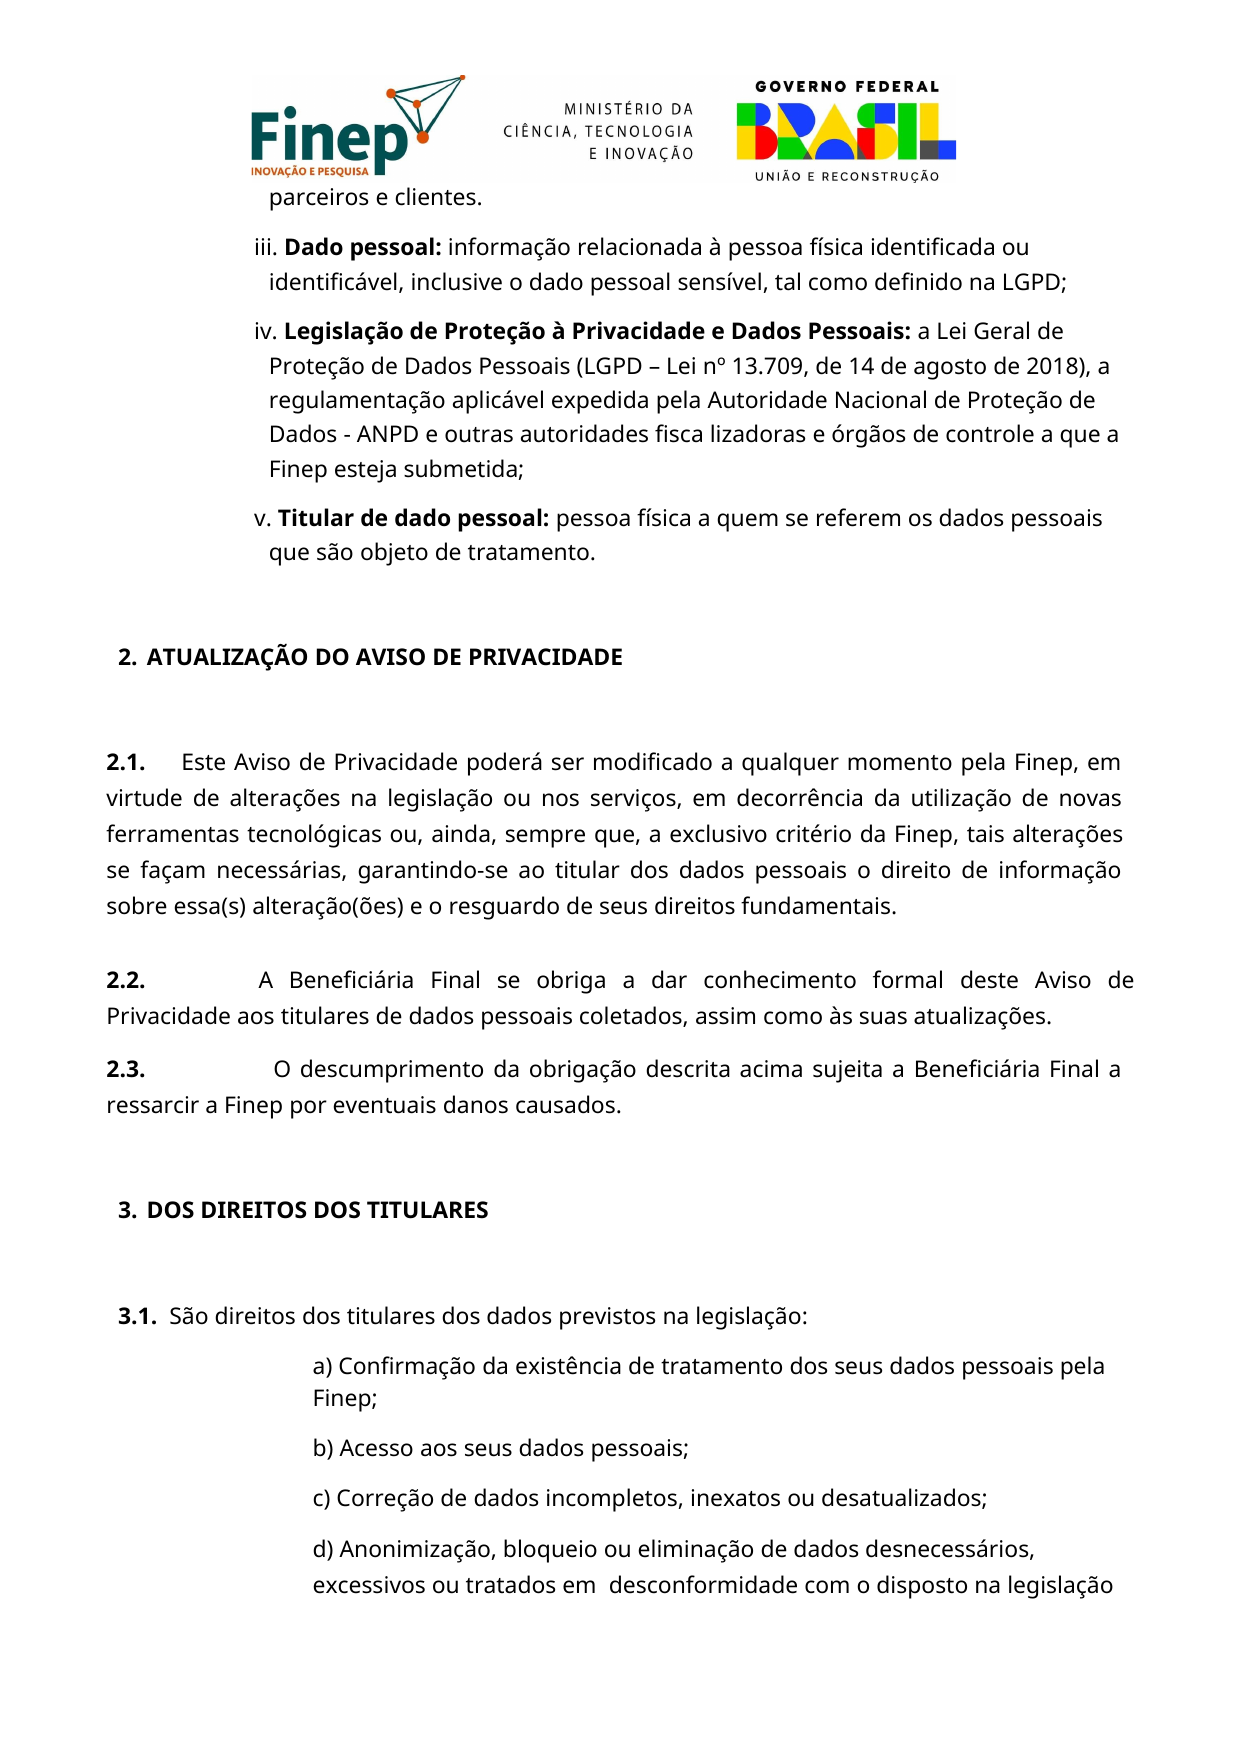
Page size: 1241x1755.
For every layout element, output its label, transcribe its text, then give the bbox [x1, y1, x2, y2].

list ATUALIZAÇÃO DO AVISO DE PRIVACIDADE [118, 641, 1134, 672]
text d) Anonimização, bloqueio ou eliminação de dados desnecessários, excessivos ou tratados em desconformidade com o disposto na legislação [312, 1533, 1134, 1600]
list O descumprimento da obrigação descrita acima sujeita a Beneficiária Final a ressarcir a Finep por eventuais danos causados. [106, 1053, 1123, 1120]
list Este Aviso de Privacidade poderá ser modificado a qualquer momento pela Finep, em virtude de alterações na legislação ou nos serviços, em decorrência da utilização de novas ferramentas tecnológicas ou, ainda, sempre que, a exclusivo critério da Finep, tais alterações se façam necessárias, garantindo-se ao titular dos dados pessoais o direito de informação sobre essa(s) alteração(ões) e o resguardo de seus direitos fundamentais. [106, 746, 1123, 921]
text c) Correção de dados incompletos, inexatos ou desatualizados; [312, 1482, 1134, 1514]
list A Beneficiária Final se obriga a dar conhecimento formal deste Aviso de Privacidade aos titulares de dados pessoais coletados, assim como às suas atualizações. [106, 964, 1134, 1031]
list São direitos dos titulares dos dados previstos na legislação: [118, 1300, 1134, 1331]
text a) Confirmação da existência de tratamento dos seus dados pessoais pela Finep; [312, 1350, 1134, 1413]
text parceiros e clientes. [254, 181, 1123, 212]
text iii. Dado pessoal: informação relacionada à pessoa física identificada ou identificável, inclusive o dado pessoal sensível, tal como definido na LGPD; [254, 231, 1123, 297]
list DOS DIREITOS DOS TITULARES [118, 1194, 1134, 1226]
text b) Acesso aos seus dados pessoais; [312, 1432, 1134, 1463]
text v. Titular de dado pessoal: pessoa física a quem se referem os dados pessoais que são objeto de tratamento. [254, 502, 1123, 568]
text iv. Legislação de Proteção à Privacidade e Dados Pessoais: a Lei Geral de Proteção de Dados Pessoais (LGPD – Lei nº 13.709, de 14 de agosto de 2018), a regulamentação aplicável expedida pela Autoridade Nacional de Proteção de Dados - ANPD e outras autoridades fisca lizadoras e órgãos de controle a que a Finep esteja submetida; [254, 315, 1123, 484]
